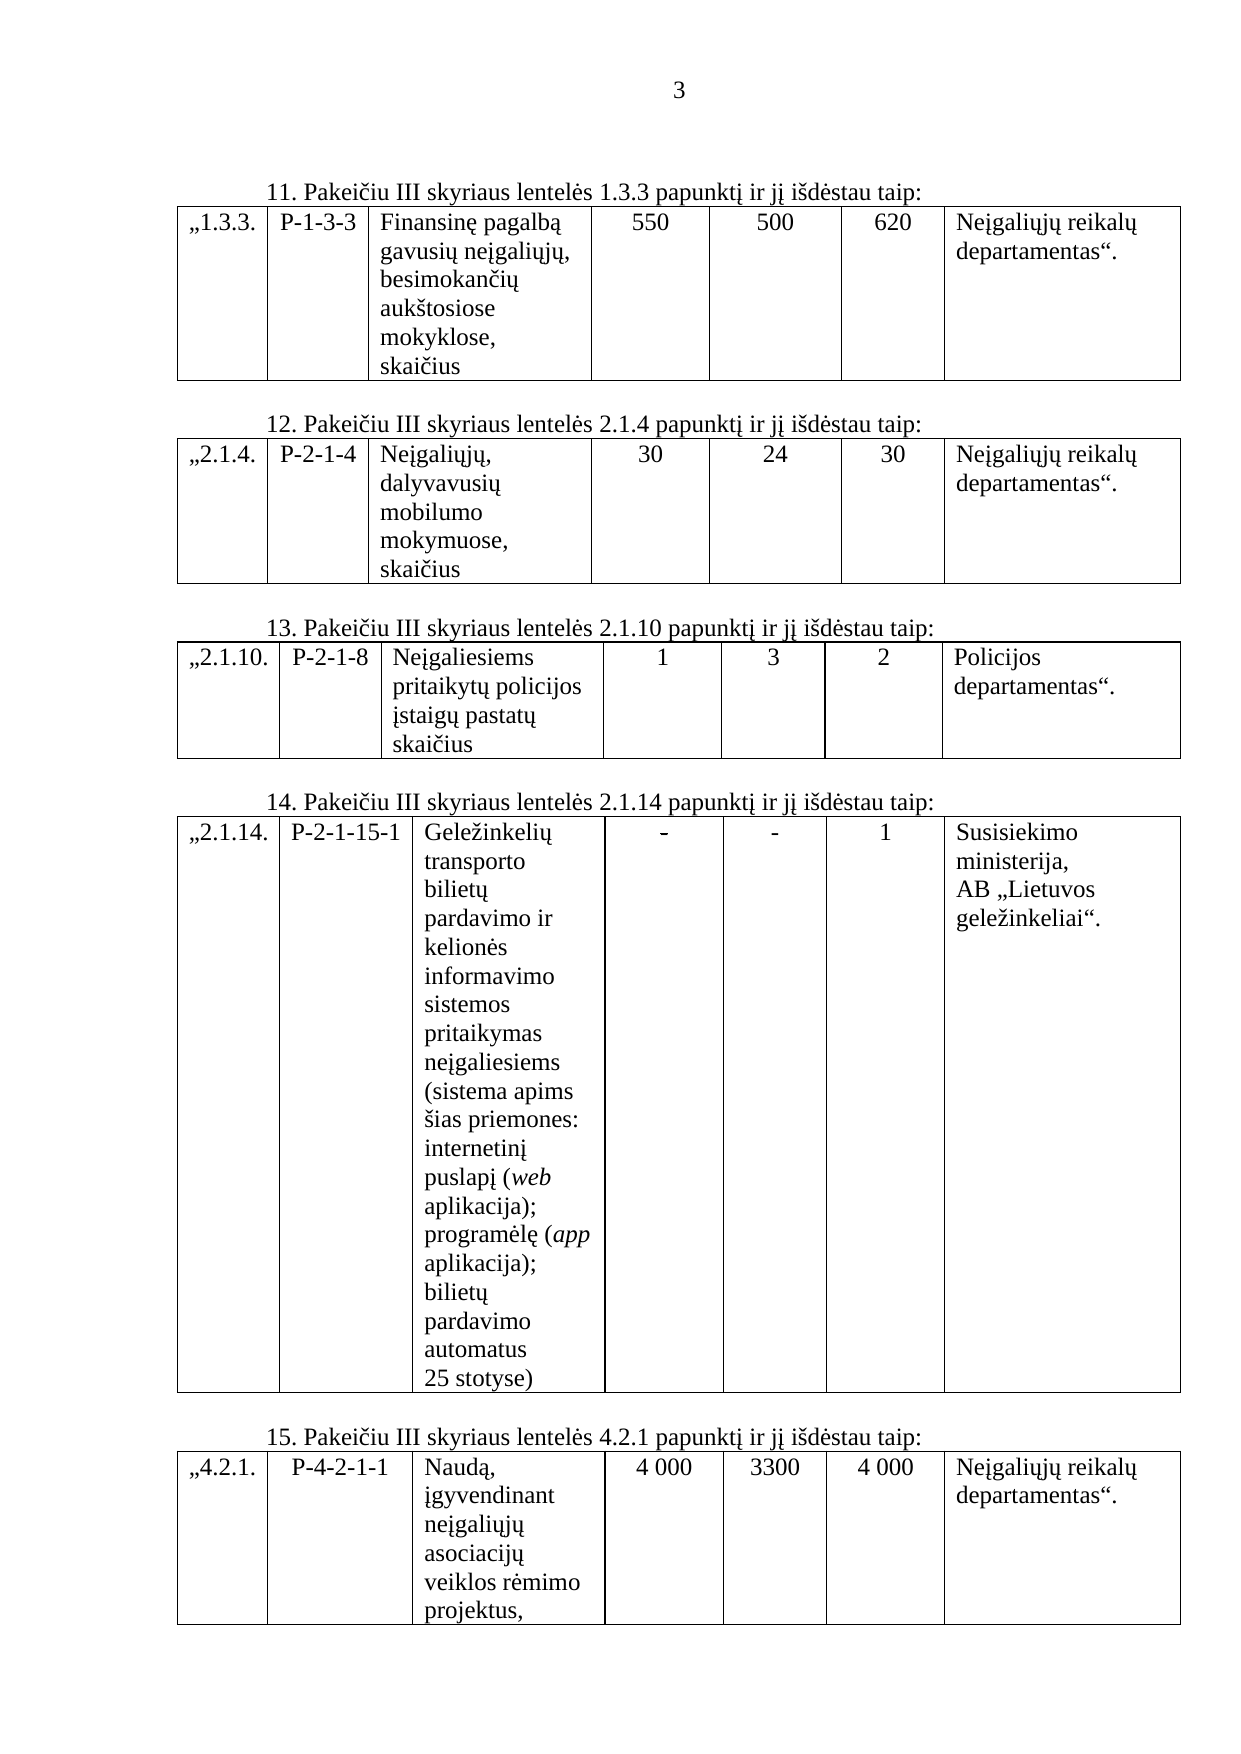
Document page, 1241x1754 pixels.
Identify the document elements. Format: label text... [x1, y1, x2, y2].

table_header „2.1.10. [178, 643, 279, 757]
text 14. Pakeičiu III skyriaus lentelės 2.1.14 papunktį ir jį išdėstau taip: [266, 787, 1181, 816]
table_header - [724, 817, 826, 1392]
text 11. Pakeičiu III skyriaus lentelės 1.3.3 papunktį ir jį išdėstau taip: [266, 177, 1181, 206]
table_header P-1-3-3 [268, 207, 368, 379]
table_header 24 [710, 439, 841, 583]
table_header P-4-2-1-1 [268, 1452, 412, 1624]
text 13. Pakeičiu III skyriaus lentelės 2.1.10 papunktį ir jį išdėstau taip: [266, 613, 1181, 641]
table_header Neįgaliųjų reikalų departamentas“. [945, 207, 1180, 379]
table_header 2 [826, 643, 942, 757]
table_header 3 [722, 643, 824, 757]
table_header 30 [842, 439, 944, 583]
table_header 4 000 [827, 1452, 944, 1624]
table_header Finansinę pagalbą gavusių neįgaliųjų, besimokančių aukštosiose mokyklose, skaičius [369, 207, 591, 379]
table_header Susisiekimo ministerija, AB „Lietuvos geležinkeliai“. [945, 817, 1180, 1392]
table_header Naudą, įgyvendinant neįgaliųjų asociacijų veiklos rėmimo projektus, [413, 1452, 604, 1624]
table_header 500 [710, 207, 841, 379]
text 12. Pakeičiu III skyriaus lentelės 2.1.4 papunktį ir jį išdėstau taip: [266, 409, 1181, 438]
table_header 550 [592, 207, 709, 379]
table_header Policijos departamentas“. [943, 643, 1180, 757]
table_header Neįgaliųjų, dalyvavusių mobilumo mokymuose, skaičius [369, 439, 591, 583]
table_header Neįgaliųjų reikalų departamentas“. [945, 439, 1180, 583]
table_header 620 [842, 207, 944, 379]
text 15. Pakeičiu III skyriaus lentelės 4.2.1 papunktį ir jį išdėstau taip: [266, 1422, 1181, 1451]
table_header 1 [604, 643, 721, 757]
table_header - [606, 817, 723, 1392]
table_header „4.2.1. [178, 1452, 267, 1624]
table_header 4 000 [606, 1452, 723, 1624]
table_header „2.1.14. [178, 817, 279, 1392]
table_header Geležinkelių transporto bilietų pardavimo ir kelionės informavimo sistemos pritaikymas neįgaliesiems (sistema apims šias priemones: internetinį puslapį (web aplikacija); programėlę (app aplikacija); bilietų pardavimo automatus 25 stotyse) [413, 817, 604, 1392]
table_header P-2-1-4 [268, 439, 368, 583]
table_header Neįgaliesiems pritaikytų policijos įstaigų pastatų skaičius [382, 643, 603, 757]
table_header „2.1.4. [178, 439, 267, 583]
table_header „1.3.3. [178, 207, 267, 379]
table_header P-2-1-8 [280, 643, 381, 757]
table_header Neįgaliųjų reikalų departamentas“. [945, 1452, 1180, 1624]
table_header P-2-1-15-1 [280, 817, 412, 1392]
table_header 1 [827, 817, 944, 1392]
table_header 30 [592, 439, 709, 583]
table_header 3300 [724, 1452, 826, 1624]
